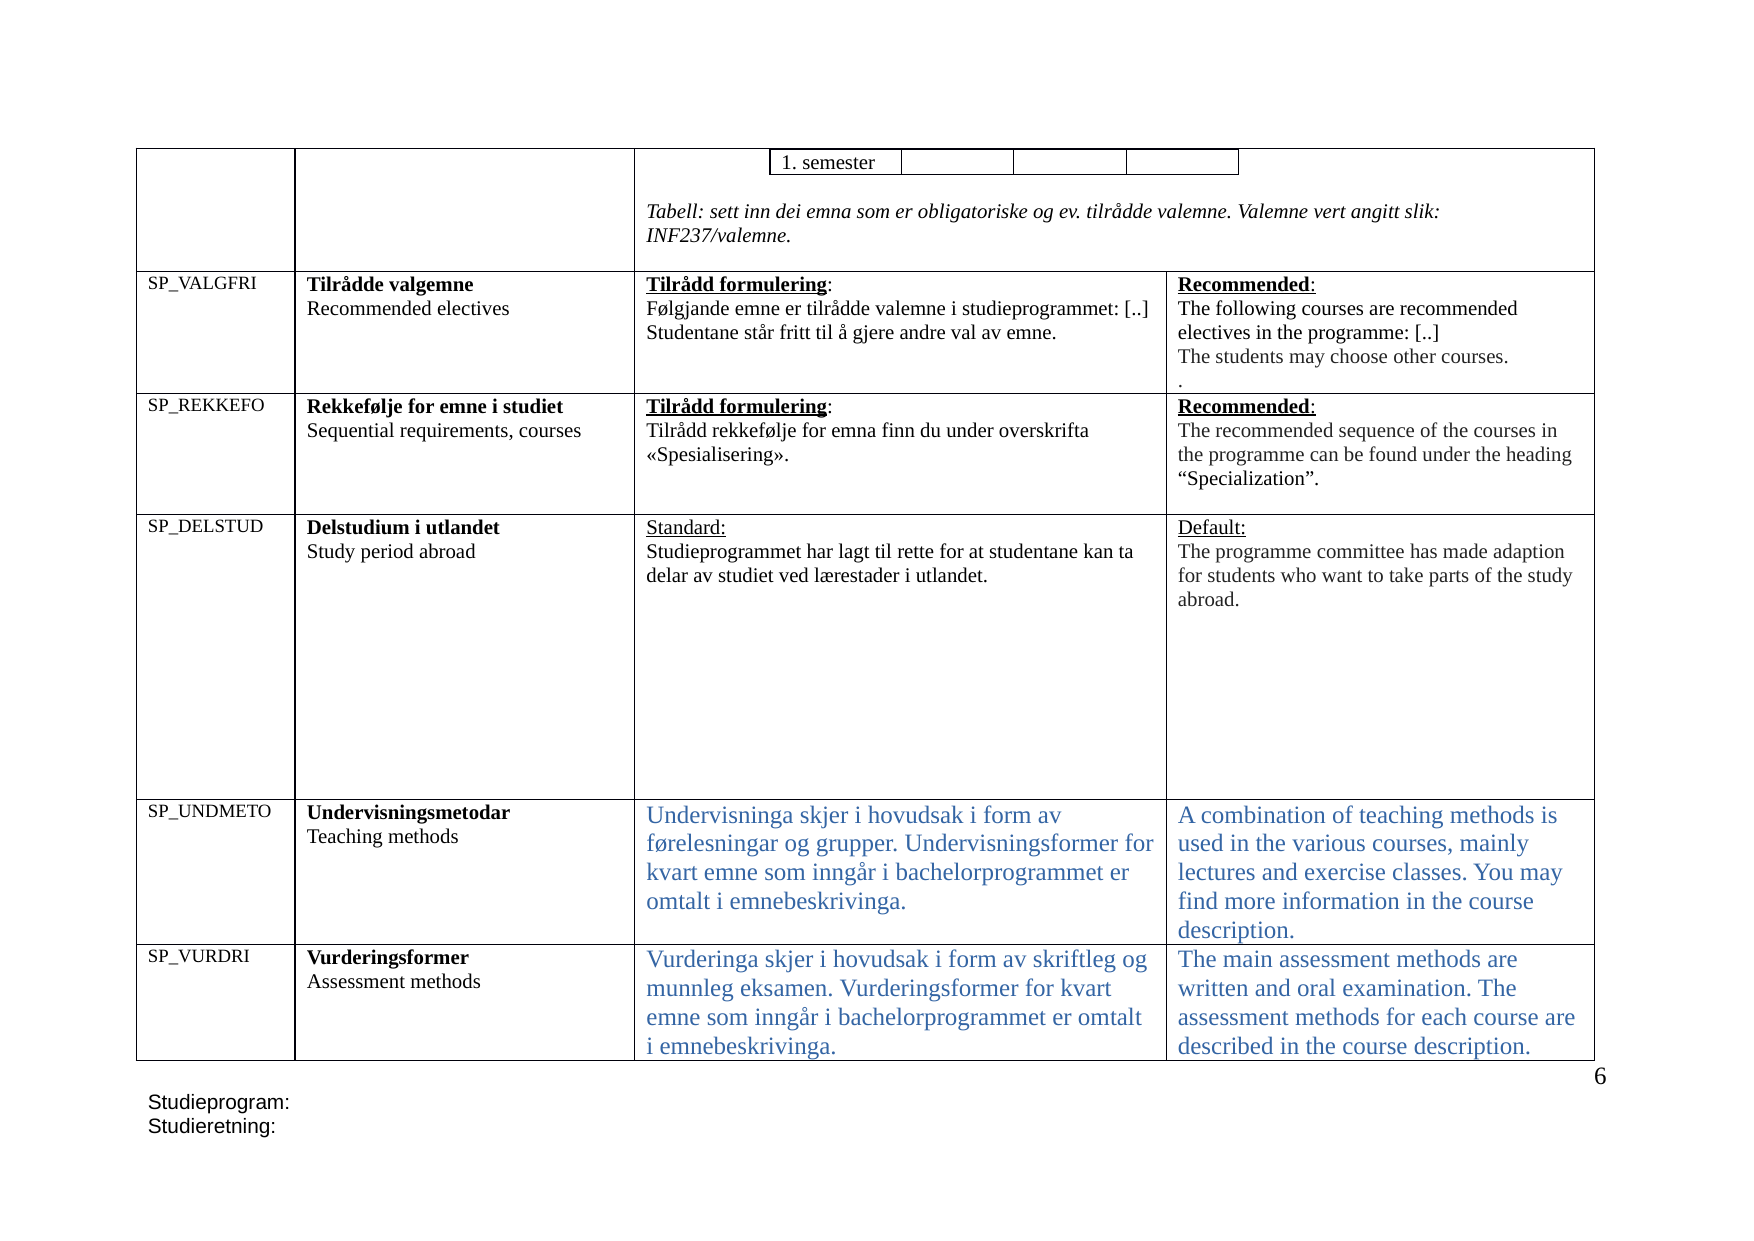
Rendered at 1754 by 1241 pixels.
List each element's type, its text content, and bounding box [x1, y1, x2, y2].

table_cell The main assessment methods are written and oral examination. The assessment methods for each course are described in the course description. [1167, 945, 1594, 1059]
table_cell Rekkefølje for emne i studiet Sequential requirements, courses [296, 394, 634, 514]
table_cell [1127, 150, 1238, 174]
table_cell Delstudium i utlandet Study period abroad [296, 515, 634, 799]
table_cell Undervisningsmetodar Teaching methods [296, 800, 634, 943]
table_cell SP_VURDRI [137, 945, 294, 1059]
table_cell A combination of teaching methods is used in the various courses, mainly lectures and exercise classes. You may find more information in the course description. [1167, 800, 1594, 943]
table_cell 1. semester [771, 150, 901, 174]
table_cell [902, 150, 1013, 174]
table_cell Tilrådd formulering: Følgjande emne er tilrådde valemne i studieprogrammet: [..] Studentane står fritt til å gjere andre val av emne. [635, 272, 1166, 392]
table_cell Tilrådd formulering: Tilrådd rekkefølje for emna finn du under overskrifta «Spesialisering». [635, 394, 1166, 514]
table_cell Standard: Studieprogrammet har lagt til rette for at studentane kan ta delar av studiet ved lærestader i utlandet. [635, 515, 1166, 799]
table_cell SP_REKKEFO [137, 394, 294, 514]
table_cell Tilrådde valgemne Recommended electives [296, 272, 634, 392]
table_cell Default: The programme committee has made adaption for students who want to take parts of the study abroad. [1167, 515, 1594, 799]
table_cell Undervisninga skjer i hovudsak i form av førelesningar og grupper. Undervisningsformer for kvart emne som inngår i bachelorprogrammet er omtalt i emnebeskrivinga. [635, 800, 1166, 943]
table_cell SP_UNDMETO [137, 800, 294, 943]
table_cell [137, 149, 294, 271]
table_cell Tabell: sett inn dei emna som er obligatoriske og ev. tilrådde valemne. Valemne vert angitt slik: INF237/valemne. [635, 149, 1594, 271]
table_cell SP_DELSTUD [137, 515, 294, 799]
table_cell [296, 149, 634, 271]
table_cell Recommended: The recommended sequence of the courses in the programme can be found under the heading “Specialization”. [1167, 394, 1594, 514]
table_cell Recommended: The following courses are recommended electives in the programme: [..] The students may choose other courses. . [1167, 272, 1594, 392]
table_cell SP_VALGFRI [137, 272, 294, 392]
table_cell Vurderingsformer Assessment methods [296, 945, 634, 1059]
table_cell Vurderinga skjer i hovudsak i form av skriftleg og munnleg eksamen. Vurderingsformer for kvart emne som inngår i bachelorprogrammet er omtalt i emnebeskrivinga. [635, 945, 1166, 1059]
table_cell [1014, 150, 1126, 174]
